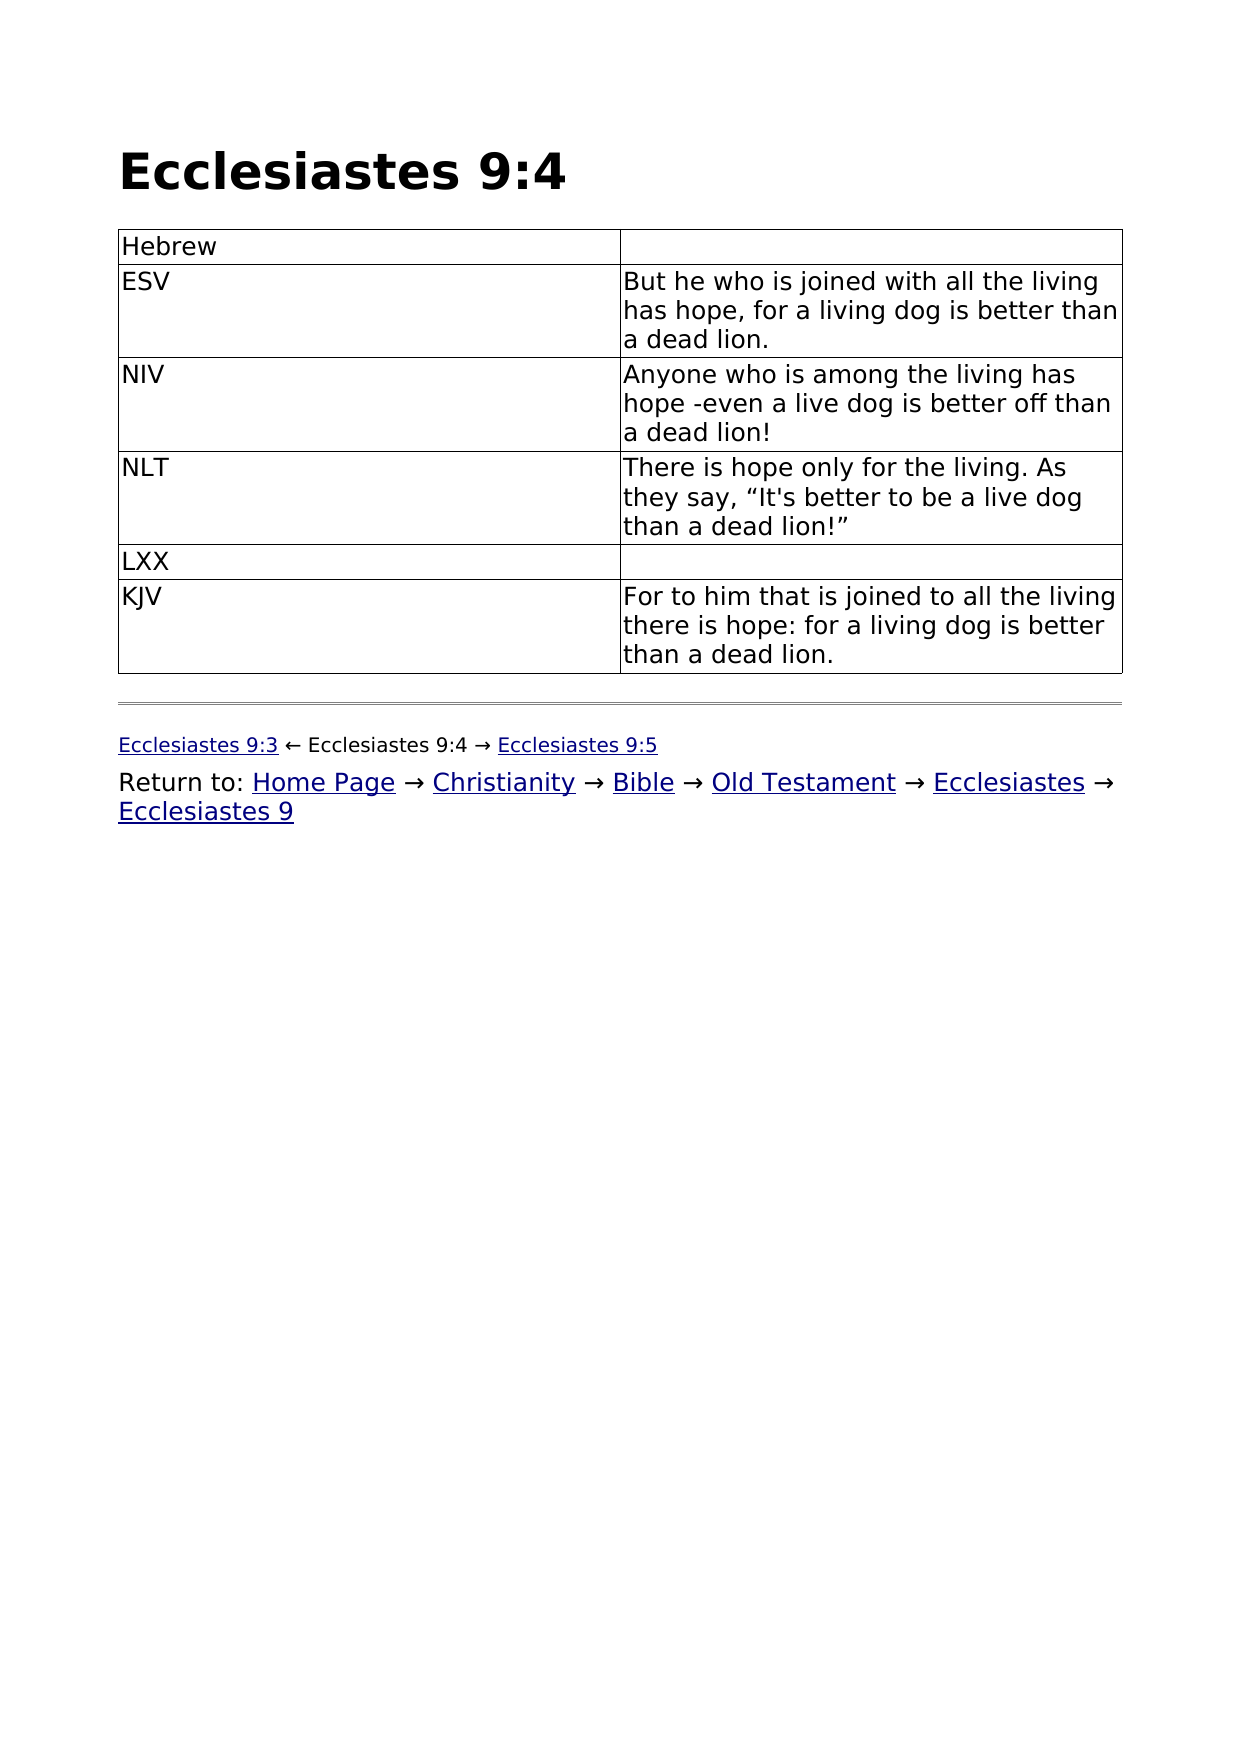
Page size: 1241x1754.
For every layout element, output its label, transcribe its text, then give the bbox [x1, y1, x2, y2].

table_cell For to him that is joined to all the living there is hope: for a living dog is better than a dead lion. [621, 580, 1122, 673]
table_header [621, 230, 1122, 264]
table_cell NLT [119, 452, 620, 544]
table_cell But he who is joined with all the living has hope, for a living dog is better than a dead lion. [621, 265, 1122, 357]
table_cell KJV [119, 580, 620, 673]
table_cell [621, 545, 1122, 579]
subtitle Ecclesiastes 9:4 [118, 143, 1122, 201]
text Return to: Home Page → Christianity → Bible → Old Testament → Ecclesiastes → Ecclesiastes 9 [118, 768, 1122, 826]
text Ecclesiastes 9:3 ← Ecclesiastes 9:4 → Ecclesiastes 9:5 [118, 734, 1122, 768]
table_cell ESV [119, 265, 620, 357]
table_cell Anyone who is among the living has hope -even a live dog is better off than a dead lion! [621, 358, 1122, 451]
table_cell There is hope only for the living. As they say, “It's better to be a live dog than a dead lion!” [621, 452, 1122, 544]
table_cell NIV [119, 358, 620, 451]
table_cell LXX [119, 545, 620, 579]
table_header Hebrew [119, 230, 620, 264]
